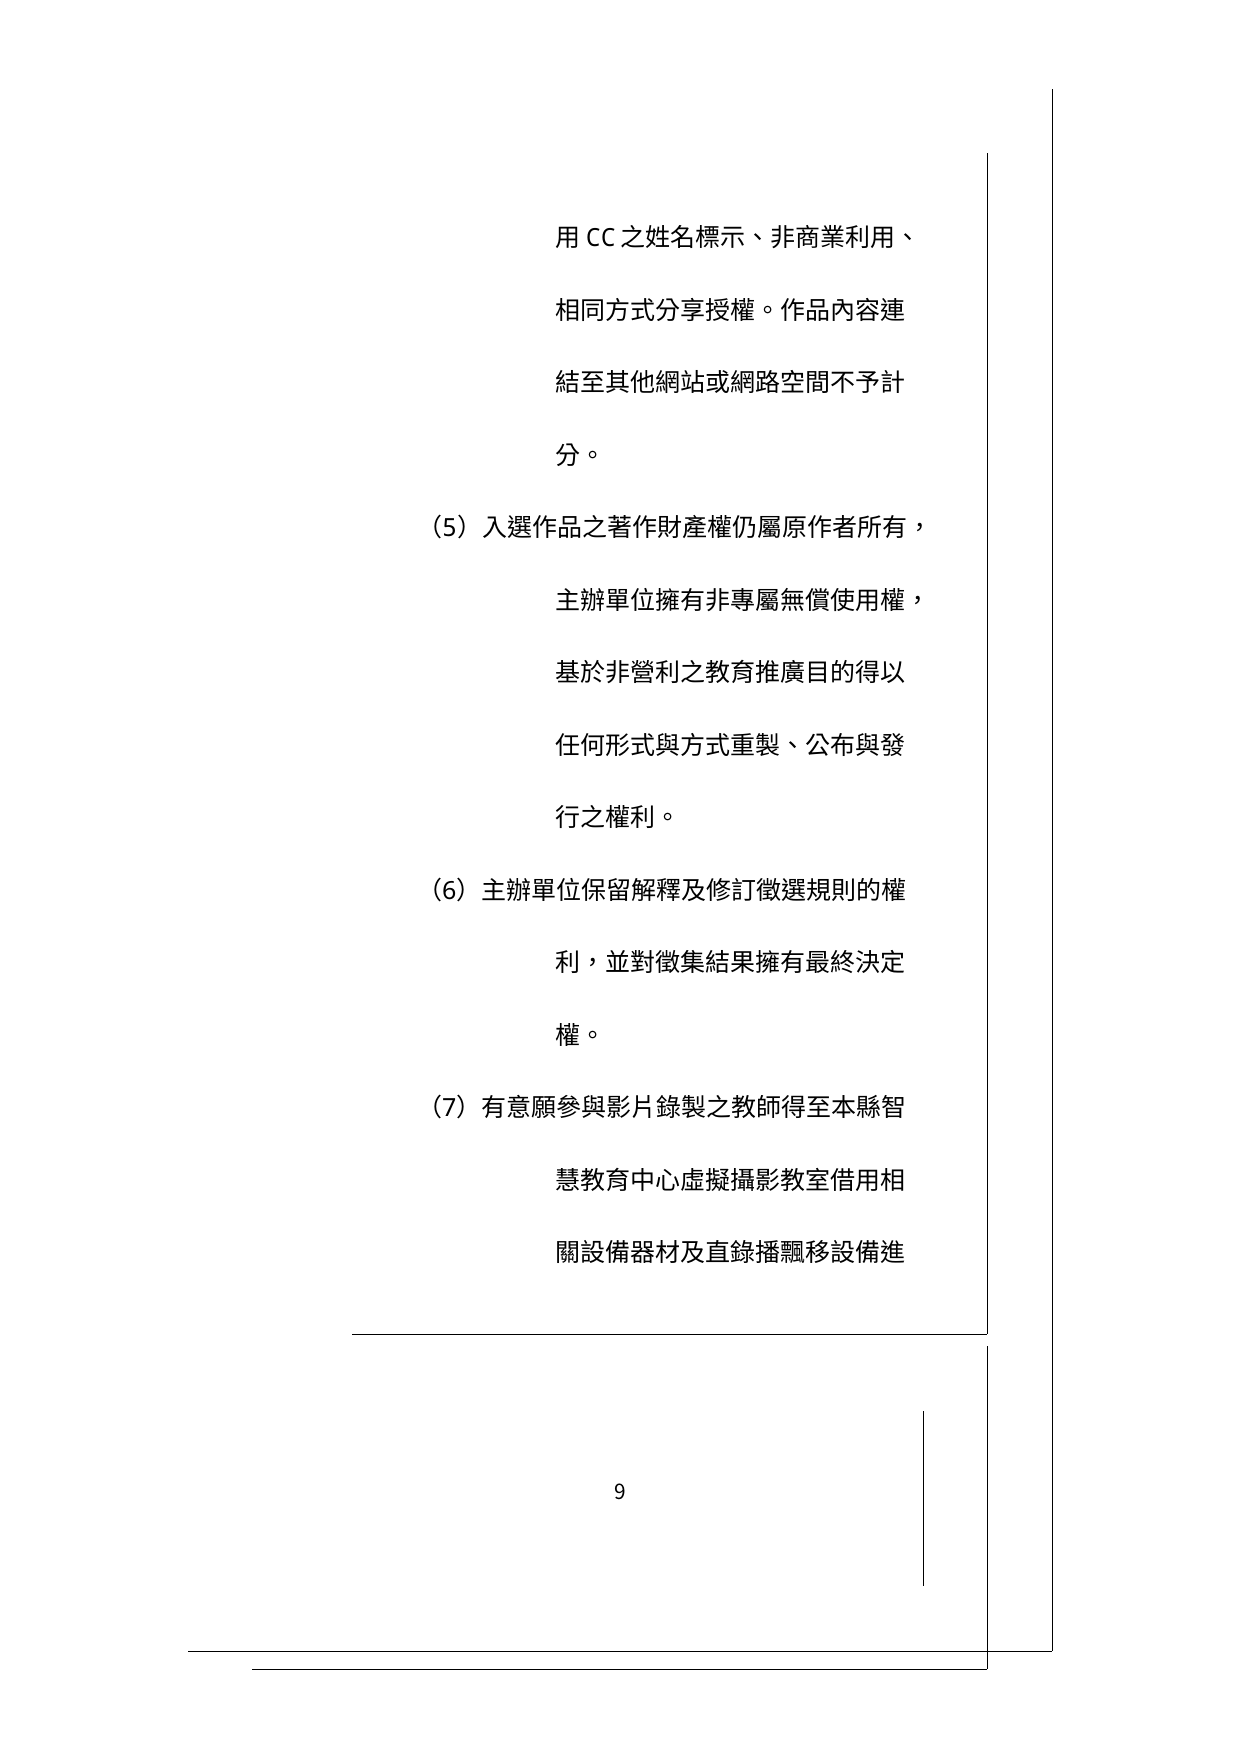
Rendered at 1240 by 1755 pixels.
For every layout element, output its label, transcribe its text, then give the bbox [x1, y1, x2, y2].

list 參與徵集之教師進行教案編撰時，所有參考資料等均應註明資料來源及出處，並於教案中標明清楚，以維護智慧財產權參賽作品請以創用CC之姓名標示、非商業利用、相同方式分享授權。作品內容連結至其他網站或網路空間不予計分。 [352, 153, 987, 443]
list 有意願參與影片錄製之教師得至本縣智慧教育中心虛擬攝影教室借用相關設備器材及直錄播飄移設備進 [352, 1023, 987, 1334]
list 主辦單位保留解釋及修訂徵選規則的權利，並對徵集結果擁有最終決定權。 [352, 806, 987, 1023]
list 入選作品之著作財產權仍屬原作者所有，主辦單位擁有非專屬無償使用權，基於非營利之教育推廣目的得以任何形式與方式重製、公布與發行之權利。 [352, 443, 987, 806]
